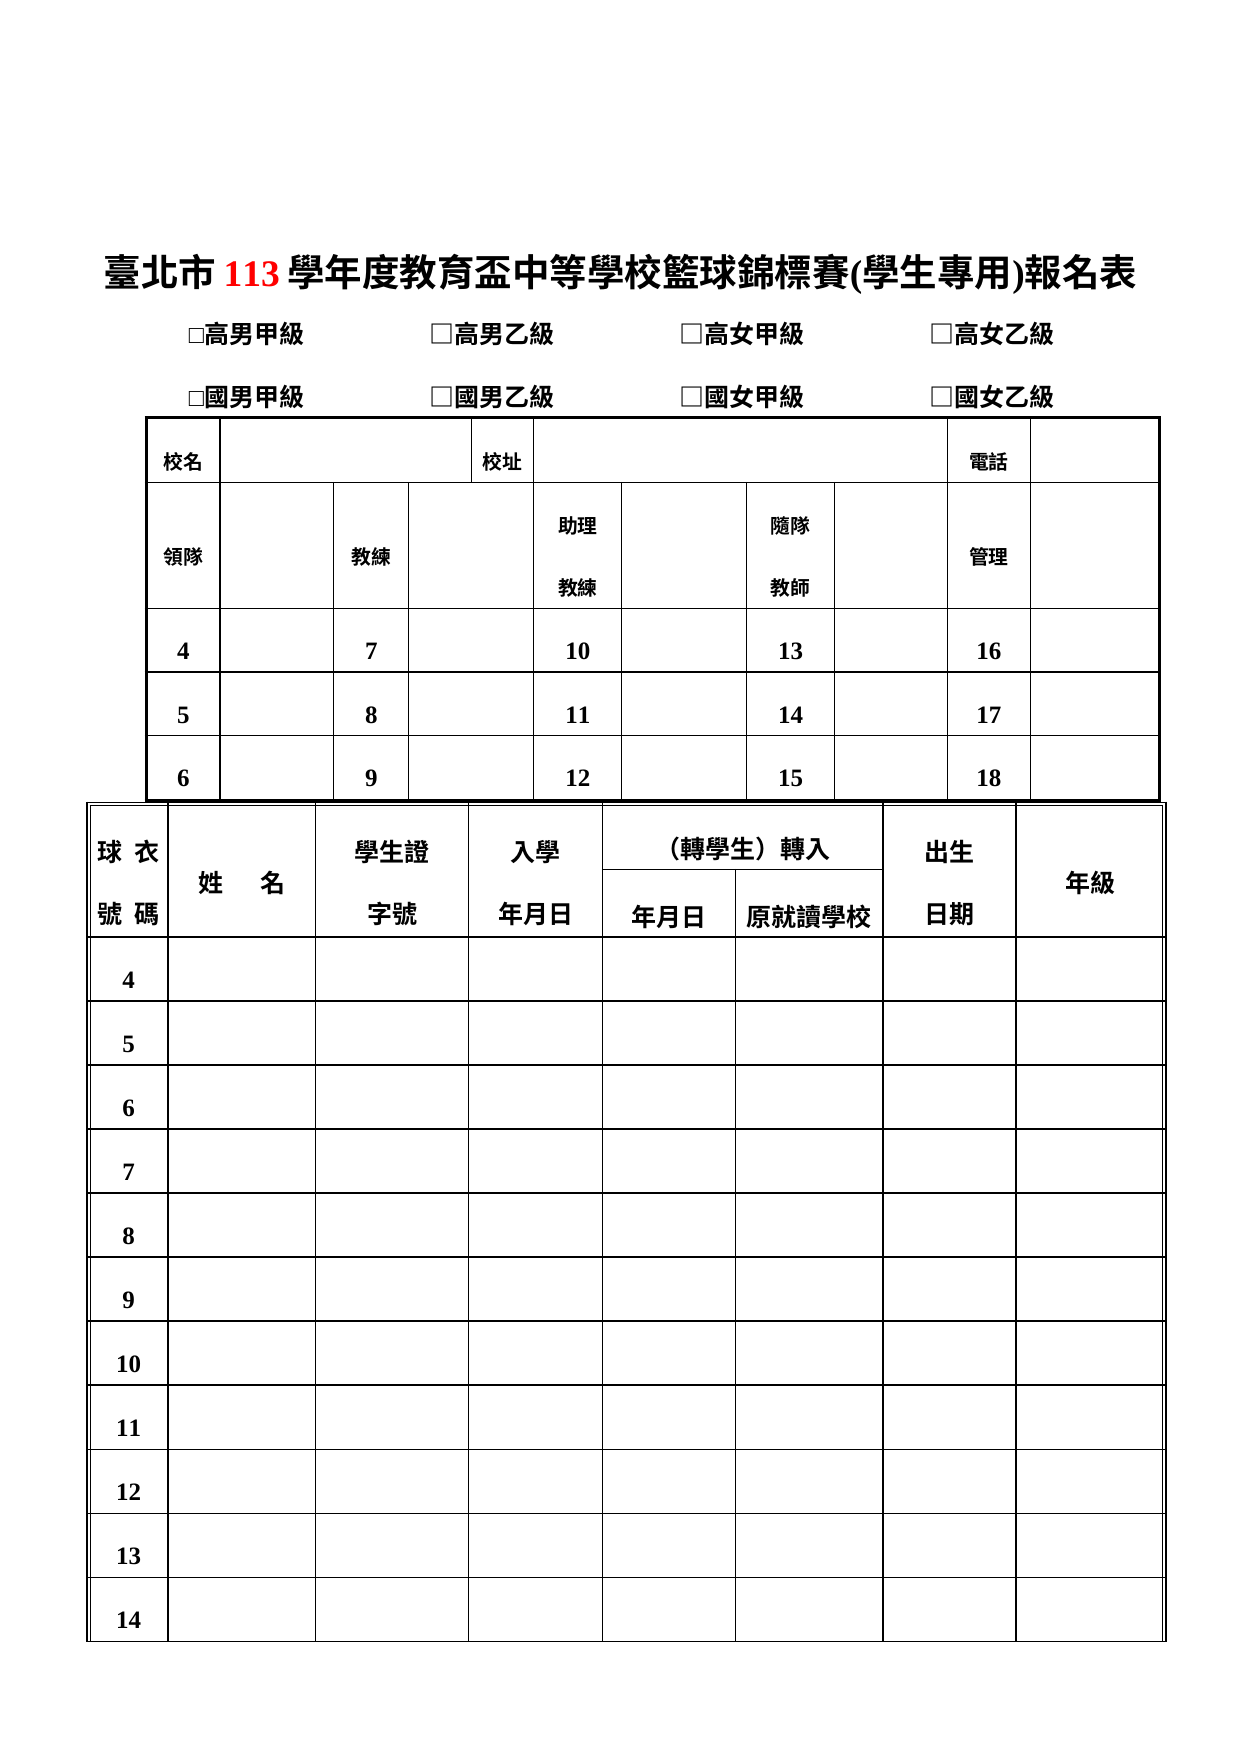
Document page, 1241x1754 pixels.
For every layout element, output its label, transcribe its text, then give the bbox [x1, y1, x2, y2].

table_cell [603, 1450, 735, 1512]
table_cell 原就讀學校 [736, 870, 882, 936]
table_cell [169, 1066, 315, 1128]
table_cell [1017, 1002, 1162, 1064]
table_cell 8 [334, 673, 408, 735]
table_header 球 衣 號 碼 [91, 806, 167, 936]
table_cell [736, 938, 882, 1000]
table_cell [736, 1194, 882, 1256]
table_cell 9 [91, 1258, 167, 1320]
table_cell [622, 609, 746, 671]
table_header [221, 419, 471, 482]
table_cell 10 [534, 609, 621, 671]
table_cell [736, 1130, 882, 1192]
table_cell [603, 938, 735, 1000]
table_cell [603, 1322, 735, 1384]
table_header 年級 [1017, 806, 1162, 936]
table_cell [603, 1386, 735, 1448]
table_cell [1017, 1066, 1162, 1128]
table_cell [603, 1194, 735, 1256]
table_cell [316, 1066, 468, 1128]
table_cell [603, 1578, 735, 1641]
table_cell 7 [334, 609, 408, 671]
table_cell [316, 1130, 468, 1192]
table_cell [221, 673, 333, 735]
table_cell [409, 483, 533, 608]
table_cell [603, 1002, 735, 1064]
table_header [1031, 419, 1158, 482]
table_cell [884, 938, 1015, 1000]
table_cell [622, 673, 746, 735]
table_cell 5 [148, 673, 219, 735]
table_cell [884, 1258, 1015, 1320]
table_header 入學 年月日 [469, 806, 602, 936]
table_cell [409, 609, 533, 671]
text □國男甲級 □國男乙級 □國女甲級 □國女乙級 [89, 354, 1152, 416]
table_cell [1031, 736, 1158, 798]
table_cell 18 [948, 736, 1030, 798]
table_cell [316, 938, 468, 1000]
table_cell [169, 1130, 315, 1192]
table_cell 6 [148, 736, 219, 798]
table_cell 12 [91, 1450, 167, 1512]
table_cell [169, 1578, 315, 1641]
table_cell [316, 1194, 468, 1256]
table_cell [736, 1578, 882, 1641]
table_cell [1017, 1514, 1162, 1577]
table_cell [316, 1578, 468, 1641]
table_cell [221, 736, 333, 798]
table_cell 11 [91, 1386, 167, 1448]
table_cell 隨隊 教師 [747, 483, 834, 608]
table_cell [622, 483, 746, 608]
table_cell [1031, 673, 1158, 735]
table_cell [169, 1194, 315, 1256]
table_cell [884, 1066, 1015, 1128]
table_cell [884, 1322, 1015, 1384]
table_cell [221, 609, 333, 671]
table_cell [316, 1258, 468, 1320]
table_cell [884, 1578, 1015, 1641]
table_cell [736, 1066, 882, 1128]
table_cell [469, 1386, 602, 1448]
table_cell [1017, 1578, 1162, 1641]
table_cell 13 [747, 609, 834, 671]
table_cell 15 [747, 736, 834, 798]
table_cell 11 [534, 673, 621, 735]
table_cell [835, 673, 947, 735]
table_cell [1017, 1386, 1162, 1448]
table_cell [1017, 1258, 1162, 1320]
table_cell [603, 1514, 735, 1577]
table_cell 6 [91, 1066, 167, 1128]
table_cell 14 [747, 673, 834, 735]
table_cell [603, 1066, 735, 1128]
table_cell 管理 [948, 483, 1030, 608]
text □高男甲級 □高男乙級 □高女甲級 □高女乙級 [89, 291, 1152, 354]
table_cell 5 [91, 1002, 167, 1064]
table_cell [736, 1258, 882, 1320]
table_header 出生 日期 [884, 806, 1015, 936]
table_cell 13 [91, 1514, 167, 1577]
table_cell 年月日 [603, 870, 735, 936]
table_cell 4 [148, 609, 219, 671]
table_cell [316, 1002, 468, 1064]
table_cell [469, 1002, 602, 1064]
table_cell [469, 1130, 602, 1192]
table_cell [884, 1002, 1015, 1064]
table_cell [469, 1322, 602, 1384]
table_cell [1017, 1322, 1162, 1384]
table_cell [469, 1514, 602, 1577]
table_cell [884, 1130, 1015, 1192]
table_cell [409, 736, 533, 798]
table_cell [1017, 1194, 1162, 1256]
table_cell [835, 483, 947, 608]
table_header 學生證 字號 [316, 806, 468, 936]
table_cell [169, 1322, 315, 1384]
table_cell [884, 1386, 1015, 1448]
table_cell [736, 1002, 882, 1064]
table_header （轉學生）轉入 [603, 806, 882, 869]
table_cell [736, 1514, 882, 1577]
table_cell [736, 1450, 882, 1512]
table_cell [1017, 1130, 1162, 1192]
table_cell [221, 483, 333, 608]
table_cell 助理 教練 [534, 483, 621, 608]
table_cell 9 [334, 736, 408, 798]
table_cell [622, 736, 746, 798]
table_cell [316, 1514, 468, 1577]
table_cell 教練 [334, 483, 408, 608]
table_cell 14 [91, 1578, 167, 1641]
table_cell [1031, 483, 1158, 608]
table_cell [469, 1578, 602, 1641]
table_cell [1017, 938, 1162, 1000]
table_cell [884, 1194, 1015, 1256]
table_cell [469, 1258, 602, 1320]
table_header 姓 名 [169, 806, 315, 936]
table_cell [169, 938, 315, 1000]
table_cell [169, 1002, 315, 1064]
table_cell [1017, 1450, 1162, 1512]
table_cell [469, 938, 602, 1000]
table_cell [469, 1194, 602, 1256]
table_cell [469, 1066, 602, 1128]
table_cell [736, 1386, 882, 1448]
table_header 校址 [472, 419, 533, 482]
table_cell [884, 1450, 1015, 1512]
table_cell [835, 736, 947, 798]
table_cell [409, 673, 533, 735]
table_cell [603, 1130, 735, 1192]
table_header [534, 419, 947, 482]
table_cell [169, 1386, 315, 1448]
table_cell [469, 1450, 602, 1512]
table_header 電話 [948, 419, 1030, 482]
text 臺北市113學年度教育盃中等學校籃球錦標賽(學生專用)報名表 [89, 229, 1152, 291]
table_cell [316, 1386, 468, 1448]
table_cell 7 [91, 1130, 167, 1192]
table_cell [603, 1258, 735, 1320]
table_cell [736, 1322, 882, 1384]
table_cell 4 [91, 938, 167, 1000]
table_cell 16 [948, 609, 1030, 671]
table_cell [884, 1514, 1015, 1577]
table_cell 領隊 [148, 483, 219, 608]
table_header 校名 [148, 419, 219, 482]
table_cell [316, 1450, 468, 1512]
table_cell [1031, 609, 1158, 671]
table_cell [316, 1322, 468, 1384]
table_cell [169, 1514, 315, 1577]
table_cell 10 [91, 1322, 167, 1384]
table_cell [169, 1258, 315, 1320]
table_cell 12 [534, 736, 621, 798]
table_cell 8 [91, 1194, 167, 1256]
table_cell 17 [948, 673, 1030, 735]
table_cell [169, 1450, 315, 1512]
table_cell [835, 609, 947, 671]
